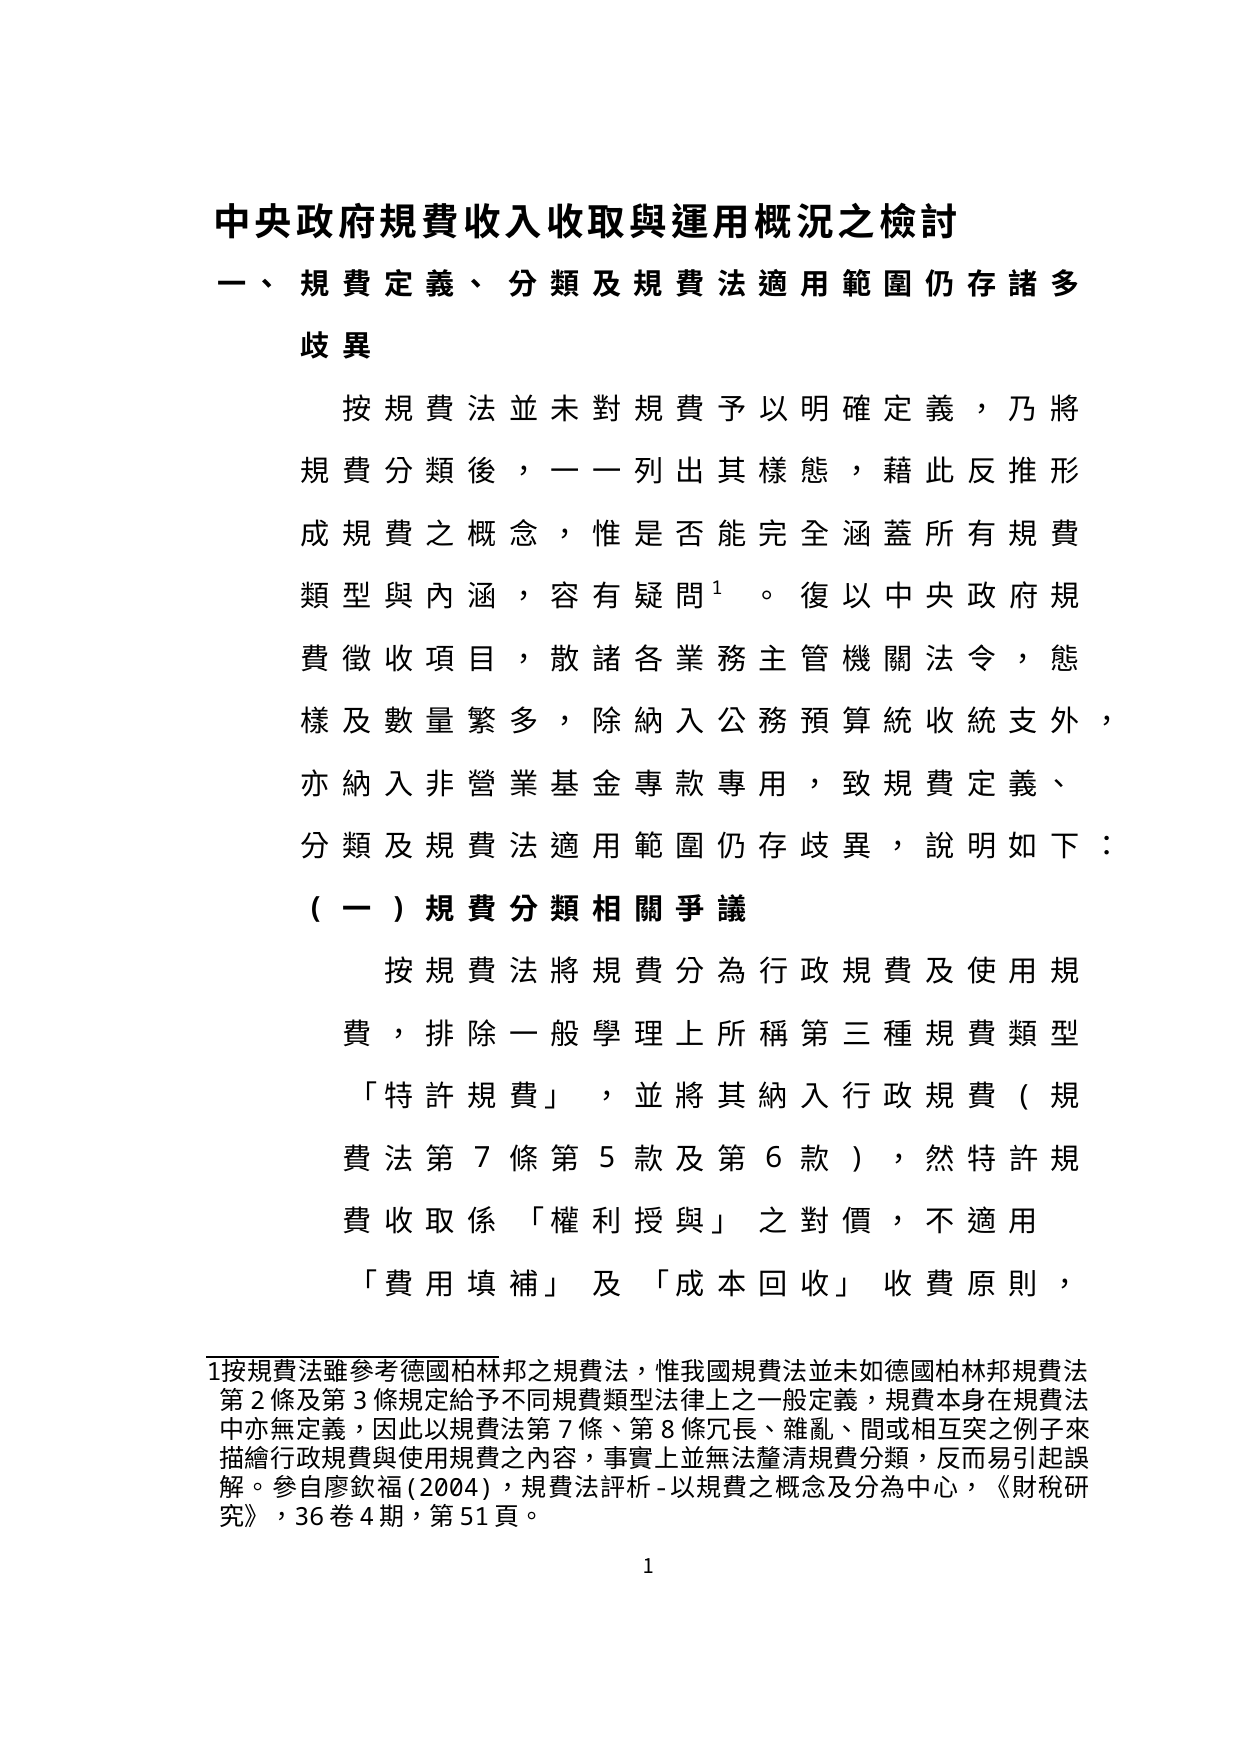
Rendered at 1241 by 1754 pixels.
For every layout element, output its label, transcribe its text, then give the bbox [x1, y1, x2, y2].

text 按規費法並未對規費予以明確定義，乃將規費分類後，一一列出其樣態，藉此反推形成規費之概念，惟是否能完全涵蓋所有規費類型與內涵，容有疑問。復以中央政府規費徵收項目，散諸各業務主管機關法令，態樣及數量繁多，除納入公務預算統收統支外，亦納入非營業基金專款專用，致規費定義、分類及規費法適用範圍仍存歧異，說明如下： [270, 365, 1116, 865]
text 按規費法雖參考德國柏林邦之規費法，惟我國規費法並未如德國柏林邦規費法第2條及第3條規定給予不同規費類型法律上之一般定義，規費本身在規費法中亦無定義，因此以規費法第7條、第8條冗長、雜亂、間或相互突之例子來描繪行政規費與使用規費之內容，事實上並無法釐清規費分類，反而易引起誤解。參自廖欽福(2004)，規費法評析-以規費之概念及分為中心，《財稅研究》，36卷4期，第51頁。 [206, 1357, 1091, 1532]
text 一、規費定義、分類及規費法適用範圍仍存諸多歧異 [211, 240, 1086, 365]
text (一)規費分類相關爭議 [270, 865, 1086, 927]
text 中央政府規費收入收取與運用概況之檢討 [211, 177, 1086, 240]
text 按規費法將規費分為行政規費及使用規費，排除一般學理上所稱第三種規費類型「特許規費」，並將其納入行政規費(規費法第7條第5款及第6款)，然特許規費收取係「權利授與」之對價，不適用「費用填補」及「成本回收」收費原則，規費法第10條第2項規定，屬於辦理管制、許可、設定權利、提供教育文化設施或有其他特殊情形者，得併考量其特性或目的定之。部分學者認為特許規費本質與計算方式與行政規費不同，納入行政規費分類並非適當。 [299, 927, 1086, 1302]
